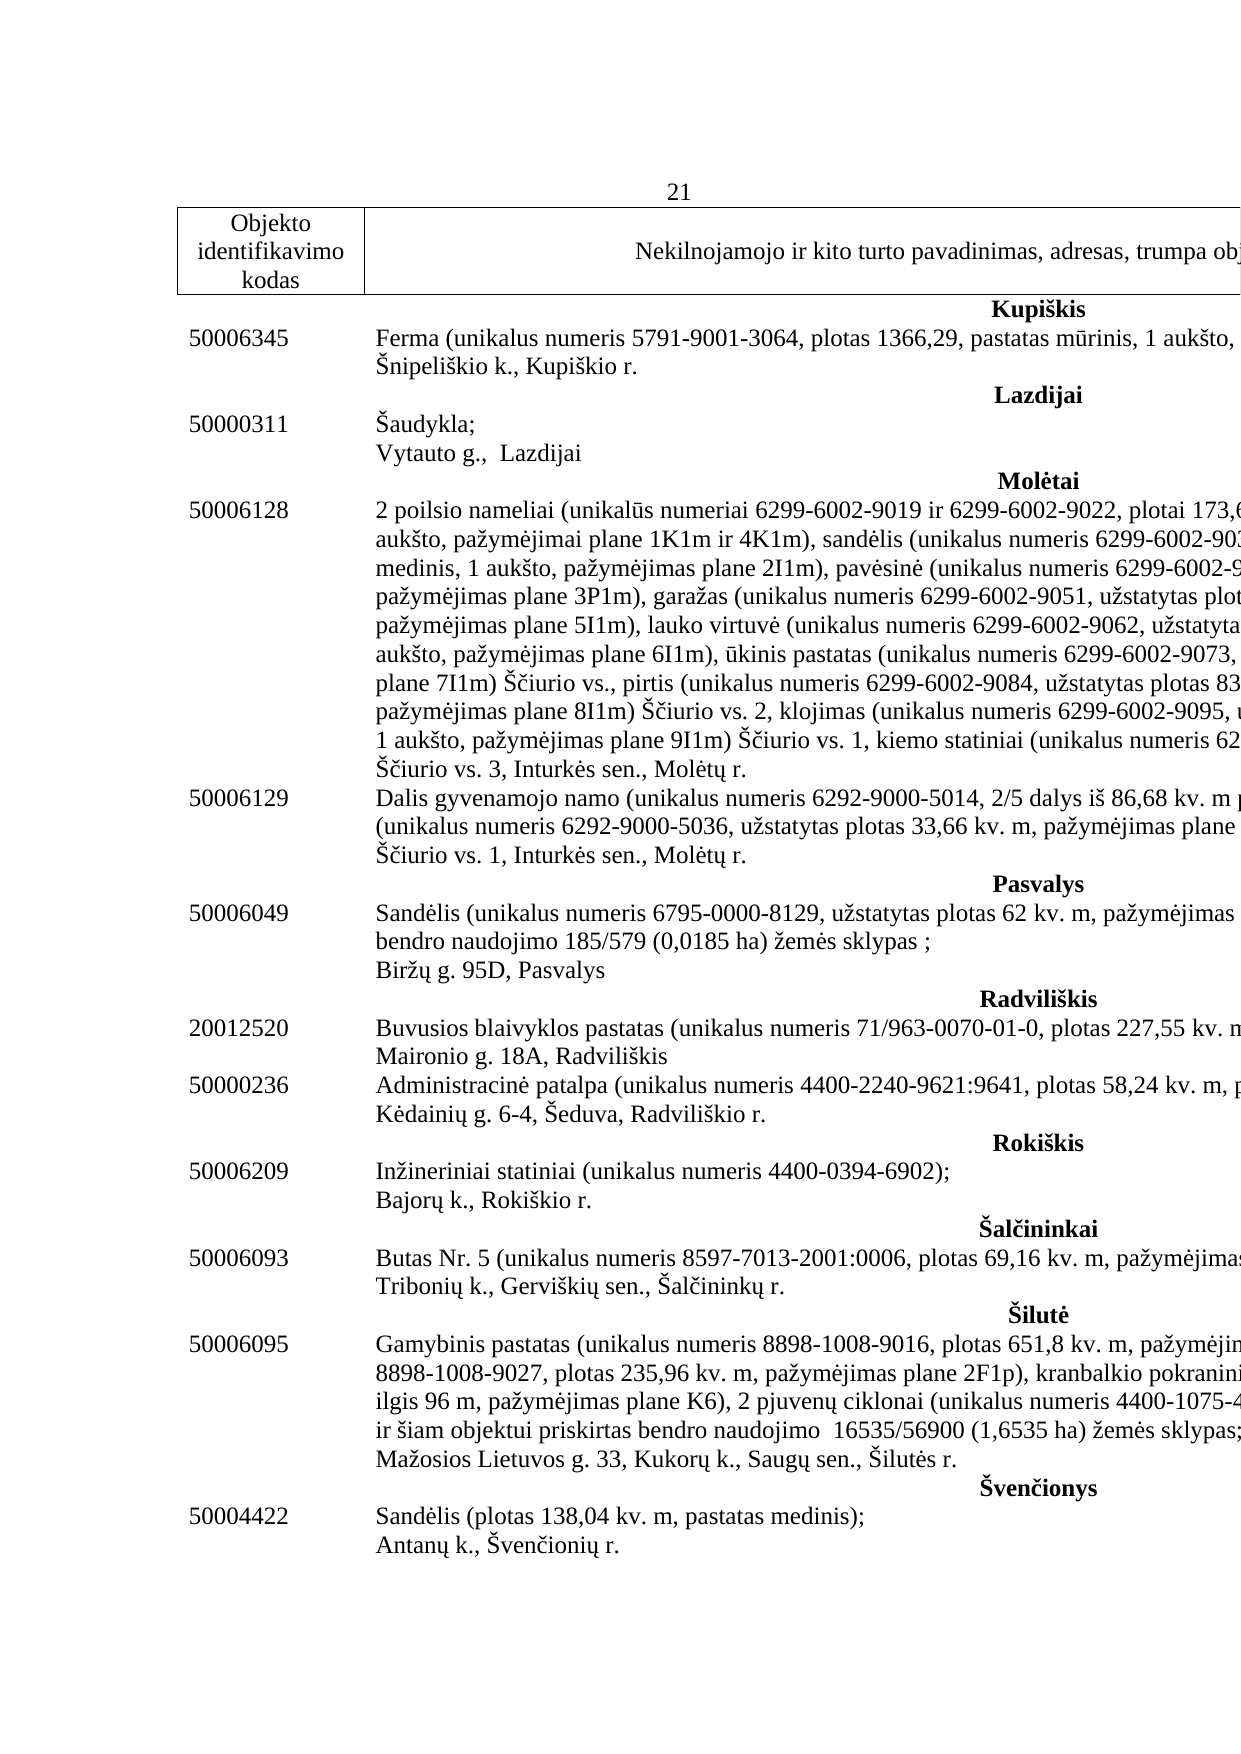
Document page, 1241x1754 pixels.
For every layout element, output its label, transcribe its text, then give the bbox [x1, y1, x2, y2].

table_cell Lazdijai [364, 380, 1240, 409]
table_cell [177, 869, 364, 898]
table_cell Buvusios blaivyklos pastatas (unikalus numeris 71/963-0070-01-0, plotas 227,55 kv. m, pažymėjimas plane 1B1p); Maironio g. 18A, Radviliškis [364, 1013, 1240, 1070]
table_cell Sandėlis (plotas 138,04 kv. m, pastatas medinis); Antanų k., Švenčionių r. [364, 1501, 1240, 1559]
table_cell Šalčininkai [364, 1214, 1240, 1243]
table_cell 50006128 [177, 495, 364, 783]
table_cell [177, 1473, 364, 1501]
table_cell Rokiškis [364, 1128, 1240, 1156]
table_cell [177, 1300, 364, 1329]
table_cell Radviliškis [364, 984, 1240, 1013]
table_cell Inžineriniai statiniai (unikalus numeris 4400-0394-6902); Bajorų k., Rokiškio r. [364, 1156, 1240, 1214]
table_cell 50006095 [177, 1329, 364, 1473]
table_cell [177, 380, 364, 409]
table_cell [177, 1214, 364, 1243]
table_cell Pasvalys [364, 869, 1240, 898]
table_cell Butas Nr. 5 (unikalus numeris 8597-7013-2001:0006, plotas 69,16 kv. m, pažymėjimas plane 1A2/b); Tribonių k., Gerviškių sen., Šalčininkų r. [364, 1243, 1240, 1300]
table_cell Sandėlis (unikalus numeris 6795-0000-8129, užstatytas plotas 62 kv. m, pažymėjimas plane 30I1ž) ir šiam objektui priskirtas bendro naudojimo 185/579 (0,0185 ha) žemės sklypas ; Biržų g. 95D, Pasvalys [364, 898, 1240, 984]
table_cell Molėtai [364, 466, 1240, 495]
table_cell Dalis gyvenamojo namo (unikalus numeris 6292-9000-5014, 2/5 dalys iš 86,68 kv. m ploto, pažymėjimas plane 1A1m), pirtis (unikalus numeris 6292-9000-5036, užstatytas plotas 33,66 kv. m, pažymėjimas plane 3I1m) ir kitas turtas; Ščiurio vs. 1, Inturkės sen., Molėtų r. [364, 783, 1240, 869]
table_cell [177, 1128, 364, 1156]
table_cell Kupiškis [364, 295, 1240, 323]
table_cell [177, 466, 364, 495]
table_cell Šaudykla; Vytauto g., Lazdijai [364, 409, 1240, 466]
table_cell 20012520 [177, 1013, 364, 1070]
table_header Nekilnojamojo ir kito turto pavadinimas, adresas, trumpa objekto charakteristika [365, 208, 1240, 294]
table_cell 50000236 [177, 1070, 364, 1128]
table_header Objekto identifikavimo kodas [178, 208, 364, 294]
table_cell Gamybinis pastatas (unikalus numeris 8898-1008-9016, plotas 651,8 kv. m, pažymėjimas plane 1P1p), sandėlis (unikalus numeris 8898-1008-9027, plotas 235,96 kv. m, pažymėjimas plane 2F1p), kranbalkio pokraninis kelias (unikalus numeris 4400-1075-4110, ilgis 96 m, pažymėjimas plane K6), 2 pjuvenų ciklonai (unikalus numeris 4400-1075-4314, tūris 50 kub. m, pažymėjimas plane K8) ir šiam objektui priskirtas bendro naudojimo 16535/56900 (1,6535 ha) žemės sklypas; Mažosios Lietuvos g. 33, Kukorų k., Saugų sen., Šilutės r. [364, 1329, 1240, 1473]
table_cell 50006345 [177, 323, 364, 380]
table_cell 2 poilsio nameliai (unikalūs numeriai 6299-6002-9019 ir 6299-6002-9022, plotai 173,67 kv. m ir 175,36 kv. m, pastatai mediniai, 1 aukšto, pažymėjimai plane 1K1m ir 4K1m), sandėlis (unikalus numeris 6299-6002-9036, užstatytas plotas 50,13 kv. m, pastatas medinis, 1 aukšto, pažymėjimas plane 2I1m), pavėsinė (unikalus numeris 6299-6002-9040, užstatytas plotas 12,56 kv. m, pažymėjimas plane 3P1m), garažas (unikalus numeris 6299-6002-9051, užstatytas plotas 63,86 kv. m, pastatas medinis, 1 aukšto, pažymėjimas plane 5I1m), lauko virtuvė (unikalus numeris 6299-6002-9062, užstatytas plotas 47,85 kv. m, pastatas medinis, 1 aukšto, pažymėjimas plane 6I1m), ūkinis pastatas (unikalus numeris 6299-6002-9073, užstatytas plotas 14,94 kv. m, pažymėjimas plane 7I1m) Ščiurio vs., pirtis (unikalus numeris 6299-6002-9084, užstatytas plotas 83,91 kv. m, pastatas medinis, 1 aukšto, pažymėjimas plane 8I1m) Ščiurio vs. 2, klojimas (unikalus numeris 6299-6002-9095, užstatytas plotas 150 kv. m, pastatas medinis, 1 aukšto, pažymėjimas plane 9I1m) Ščiurio vs. 1, kiemo statiniai (unikalus numeris 6299-6002-9108) ir kitas turtas; Ščiurio vs. 3, Inturkės sen., Molėtų r. [364, 495, 1240, 783]
table_cell Šilutė [364, 1300, 1240, 1329]
table_cell Administracinė patalpa (unikalus numeris 4400-2240-9621:9641, plotas 58,24 kv. m, pažymėjimas plane 1B2p); Kėdainių g. 6-4, Šeduva, Radviliškio r. [364, 1070, 1240, 1128]
table_cell 50006093 [177, 1243, 364, 1300]
table_cell 50006129 [177, 783, 364, 869]
table_cell Švenčionys [364, 1473, 1240, 1501]
table_cell 50006209 [177, 1156, 364, 1214]
table_cell [177, 295, 364, 323]
table_cell Ferma (unikalus numeris 5791-9001-3064, plotas 1366,29, pastatas mūrinis, 1 aukšto, pažymėjimas plane 12Ž1p); Šnipeliškio k., Kupiškio r. [364, 323, 1240, 380]
table_cell 50004422 [177, 1501, 364, 1559]
table_cell 50006049 [177, 898, 364, 984]
table_cell [177, 984, 364, 1013]
table_cell 50000311 [177, 409, 364, 466]
